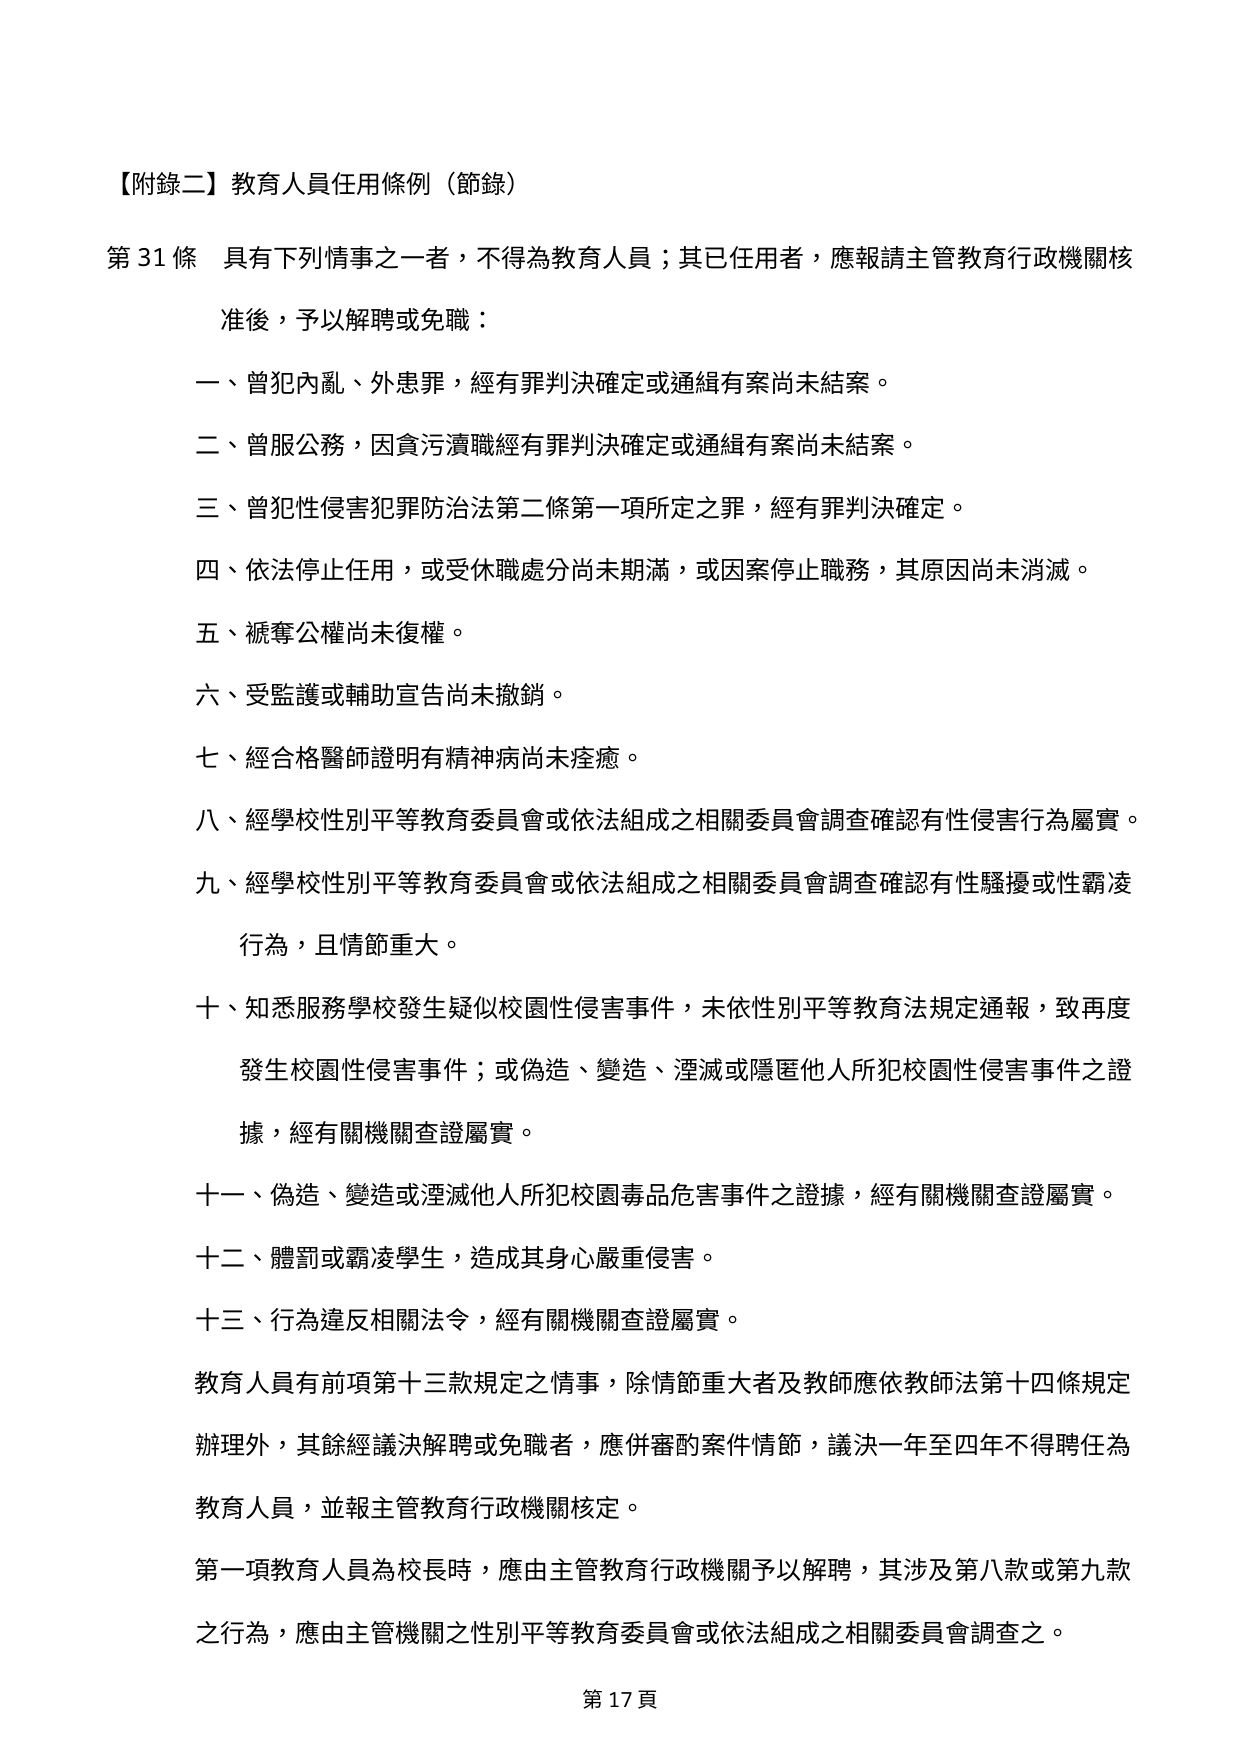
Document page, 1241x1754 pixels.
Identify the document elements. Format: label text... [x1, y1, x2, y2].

text 五、褫奪公權尚未復權。 [195, 590, 1134, 652]
text 一、曾犯內亂、外患罪，經有罪判決確定或通緝有案尚未結案。 [195, 340, 1134, 402]
text 十二、體罰或霸凌學生，造成其身心嚴重侵害。 [195, 1215, 1134, 1277]
text 六、受監護或輔助宣告尚未撤銷。 [195, 652, 1134, 715]
text 教育人員有前項第十三款規定之情事，除情節重大者及教師應依教師法第十四條規定辦理外，其餘經議決解聘或免職者，應併審酌案件情節，議決一年至四年不得聘任為教育人員，並報主管教育行政機關核定。 [194, 1340, 1134, 1527]
text 第31條 具有下列情事之一者，不得為教育人員；其已任用者，應報請主管教育行政機關核准後，予以解聘或免職： [106, 215, 1134, 340]
text 七、經合格醫師證明有精神病尚未痊癒。 [195, 715, 1134, 777]
text 第一項教育人員為校長時，應由主管教育行政機關予以解聘，其涉及第八款或第九款之行為，應由主管機關之性別平等教育委員會或依法組成之相關委員會調查之。 [194, 1527, 1134, 1652]
text 十一、偽造、變造或湮滅他人所犯校園毒品危害事件之證據，經有關機關查證屬實。 [195, 1152, 1134, 1215]
text 九、經學校性別平等教育委員會或依法組成之相關委員會調查確認有性騷擾或性霸凌行為，且情節重大。 [195, 840, 1134, 965]
text 十、知悉服務學校發生疑似校園性侵害事件，未依性別平等教育法規定通報，致再度發生校園性侵害事件；或偽造、變造、湮滅或隱匿他人所犯校園性侵害事件之證據，經有關機關查證屬實。 [195, 965, 1134, 1152]
text 四、依法停止任用，或受休職處分尚未期滿，或因案停止職務，其原因尚未消滅。 [195, 527, 1134, 590]
text 【附錄二】教育人員任用條例（節錄） [106, 165, 1134, 201]
text 二、曾服公務，因貪污瀆職經有罪判決確定或通緝有案尚未結案。 [195, 402, 1134, 465]
text 十三、行為違反相關法令，經有關機關查證屬實。 [195, 1277, 1134, 1340]
text 三、曾犯性侵害犯罪防治法第二條第一項所定之罪，經有罪判決確定。 [195, 465, 1134, 527]
text 八、經學校性別平等教育委員會或依法組成之相關委員會調查確認有性侵害行為屬實。 [195, 777, 1134, 840]
